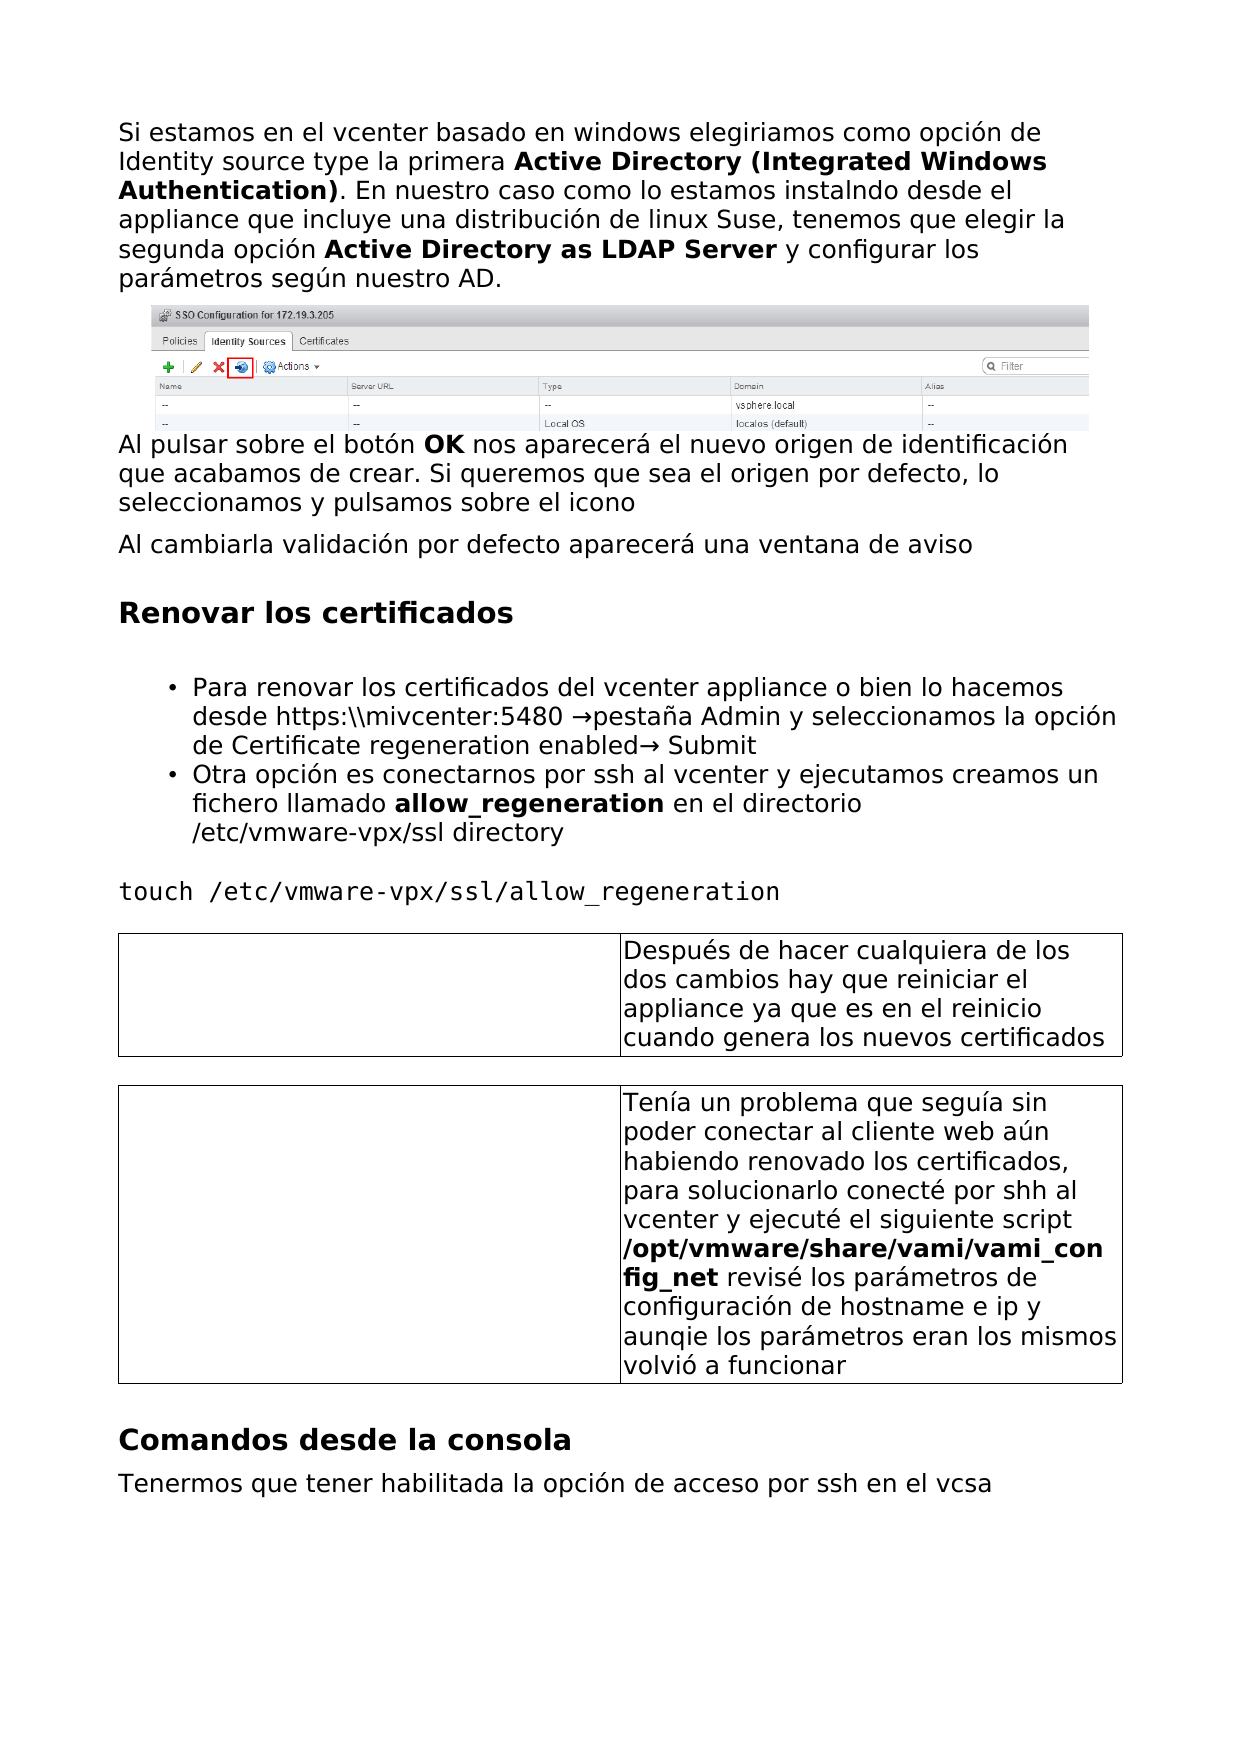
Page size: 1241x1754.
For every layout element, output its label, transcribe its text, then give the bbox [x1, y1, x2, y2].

table_header Después de hacer cualquiera de los dos cambios hay que reiniciar el appliance ya que es en el reinicio cuando genera los nuevos certificados [621, 934, 1122, 1056]
text Tenermos que tener habilitada la opción de acceso por ssh en el vcsa [118, 1469, 1122, 1498]
text Si estamos en el vcenter basado en windows elegiriamos como opción de Identity source type la primera Active Directory (Integrated Windows Authentication). En nuestro caso como lo estamos instalndo desde el appliance que incluye una distribución de linux Suse, tenemos que elegir la segunda opción Active Directory as LDAP Server y configurar los parámetros según nuestro AD. [118, 118, 1122, 293]
text Al cambiarla validación por defecto aparecerá una ventana de aviso [118, 530, 1122, 559]
text touch /etc/vmware-vpx/ssl/allow_regeneration [118, 877, 1122, 906]
list Otra opción es conectarnos por ssh al vcenter y ejecutamos creamos un fichero llamado allow_regeneration en el directorio /etc/vmware-vpx/ssl directory [177, 760, 1122, 848]
subtitle Renovar los certificados [118, 597, 1122, 631]
picture [151, 305, 1089, 431]
table_header Tenía un problema que seguía sin poder conectar al cliente web aún habiendo renovado los certificados, para solucionarlo conecté por shh al vcenter y ejecuté el siguiente script /opt/vmware/share/vami/vami_config_net revisé los parámetros de configuración de hostname e ip y aunqie los parámetros eran los mismos volvió a funcionar [621, 1086, 1122, 1383]
text Al pulsar sobre el botón OK nos aparecerá el nuevo origen de identificación que acabamos de crear. Si queremos que sea el origen por defecto, lo seleccionamos y pulsamos sobre el icono [118, 306, 1122, 518]
subtitle Comandos desde la consola [118, 1423, 1122, 1457]
table_header [119, 1086, 620, 1383]
list Para renovar los certificados del vcenter appliance o bien lo hacemos desde https:\\mivcenter:5480 →pestaña Admin y seleccionamos la opción de Certificate regeneration enabled→ Submit [177, 673, 1122, 760]
table_header [119, 934, 620, 1056]
